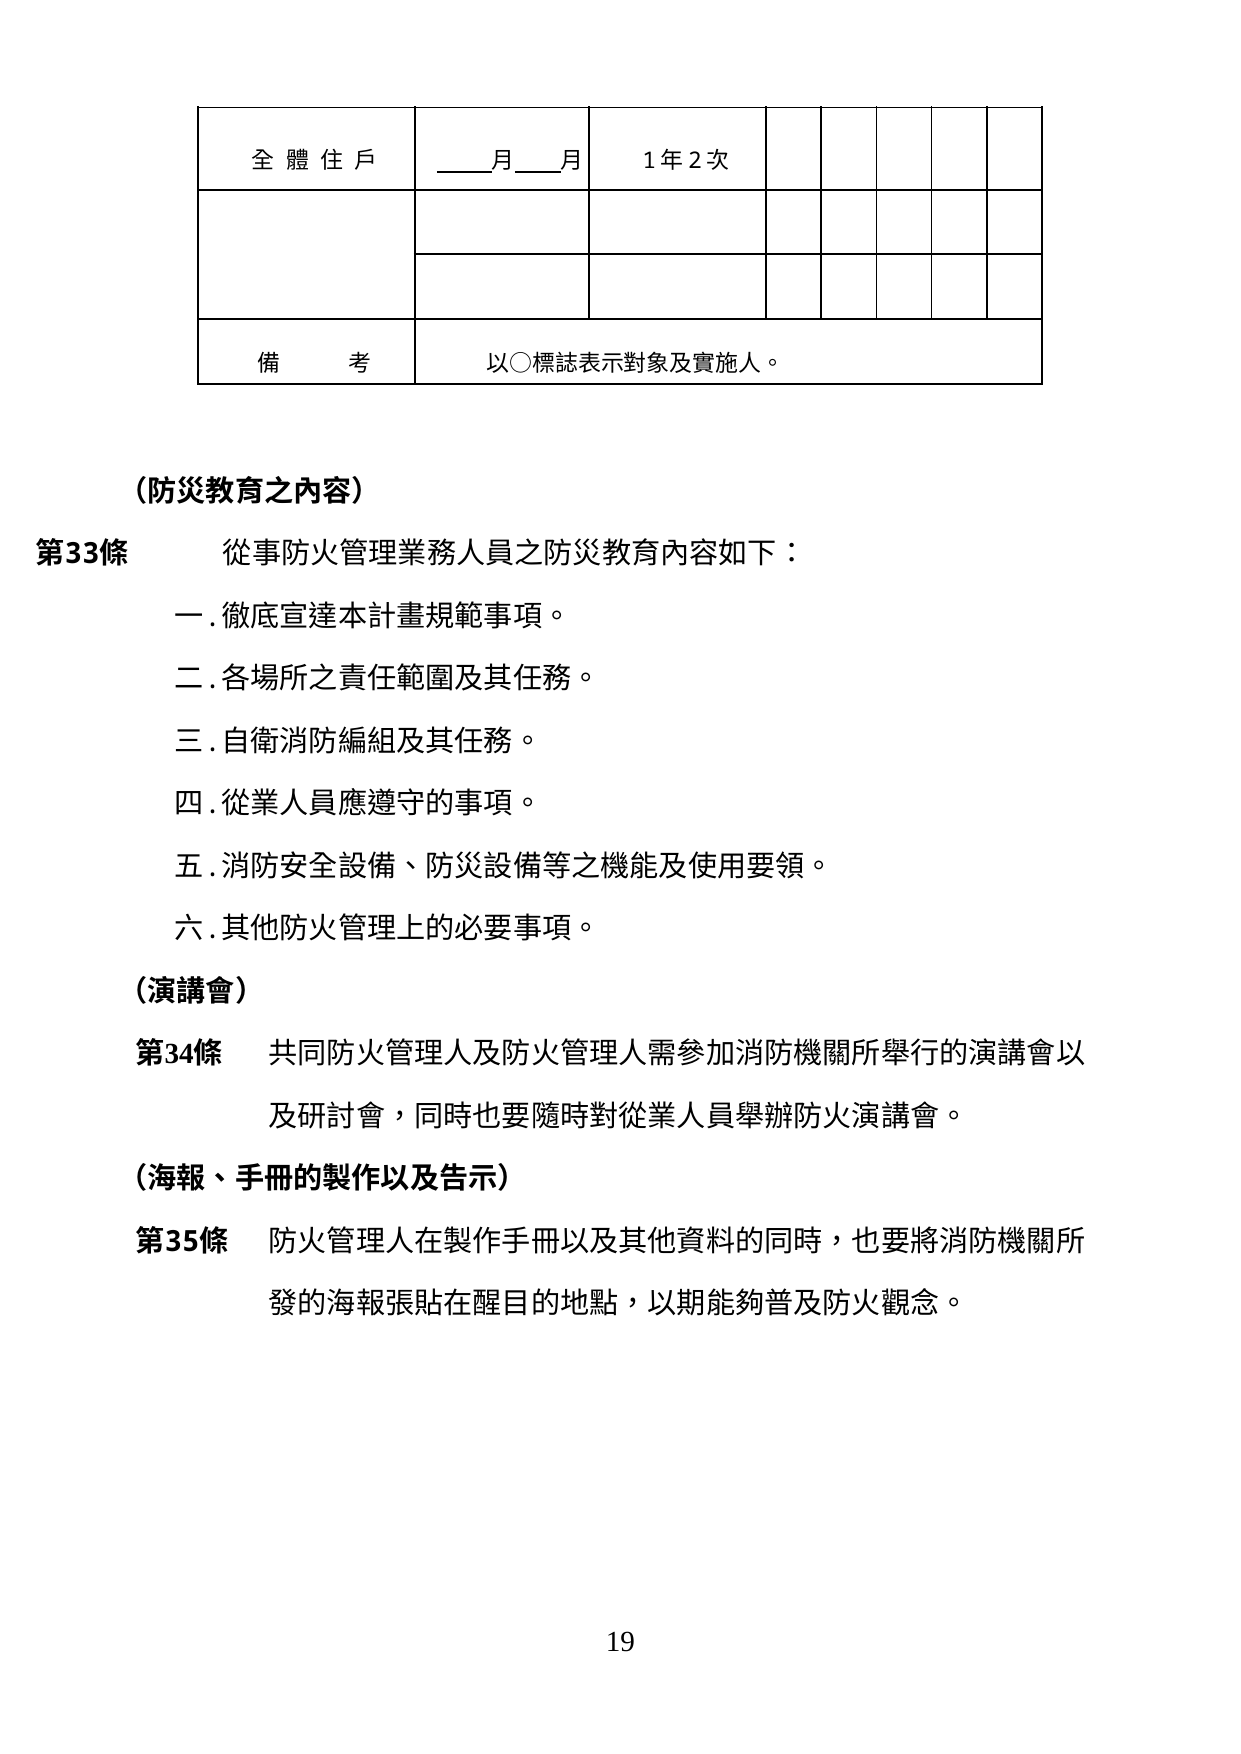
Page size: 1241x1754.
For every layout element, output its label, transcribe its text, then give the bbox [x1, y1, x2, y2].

table_cell 全 體 住 戶 [199, 108, 414, 189]
list 共同防火管理人及防火管理人需參加消防機關所舉行的演講會以及研討會，同時也要隨時對從業人員舉辦防火演講會。 [135, 1009, 1088, 1134]
table_cell [932, 108, 986, 189]
table_cell [932, 191, 986, 253]
list 防火管理人在製作手冊以及其他資料的同時，也要將消防機關所發的海報張貼在醒目的地點，以期能夠普及防火觀念。 [135, 1197, 1088, 1322]
table_cell [590, 191, 765, 253]
text （演講會） [118, 947, 1138, 1009]
table_cell [877, 108, 931, 189]
table_cell [416, 191, 588, 253]
table_cell 1年2次 [590, 108, 765, 189]
table_cell [822, 108, 876, 189]
table_cell [932, 255, 986, 318]
table_cell [877, 191, 931, 253]
text 三.自衛消防編組及其任務。 [174, 697, 1088, 759]
table_cell [877, 255, 931, 318]
text （防災教育之內容） [118, 447, 1138, 509]
text 一.徹底宣達本計畫規範事項。 [174, 572, 1088, 634]
table_cell [199, 191, 414, 318]
table_cell [988, 108, 1041, 189]
table_cell 以○標誌表示對象及實施人。 [416, 320, 1041, 382]
table_cell [416, 255, 588, 318]
table_cell 備 考 [199, 320, 414, 382]
table_cell [767, 255, 820, 318]
table_cell [822, 255, 876, 318]
text 四.從業人員應遵守的事項。 [174, 759, 1088, 822]
text 五.消防安全設備、防災設備等之機能及使用要領。 [174, 822, 1088, 884]
list 從事防火管理業務人員之防災教育內容如下： [35, 509, 1088, 572]
table_cell [590, 255, 765, 318]
table_cell [822, 191, 876, 253]
table_cell 月 月 [416, 108, 588, 189]
text 二.各場所之責任範圍及其任務。 [174, 634, 1088, 697]
table_cell [988, 191, 1041, 253]
table_cell [767, 191, 820, 253]
text （海報、手冊的製作以及告示） [118, 1134, 1138, 1197]
text 六.其他防火管理上的必要事項。 [174, 884, 1088, 947]
table_cell [767, 108, 820, 189]
table_cell [988, 255, 1041, 318]
